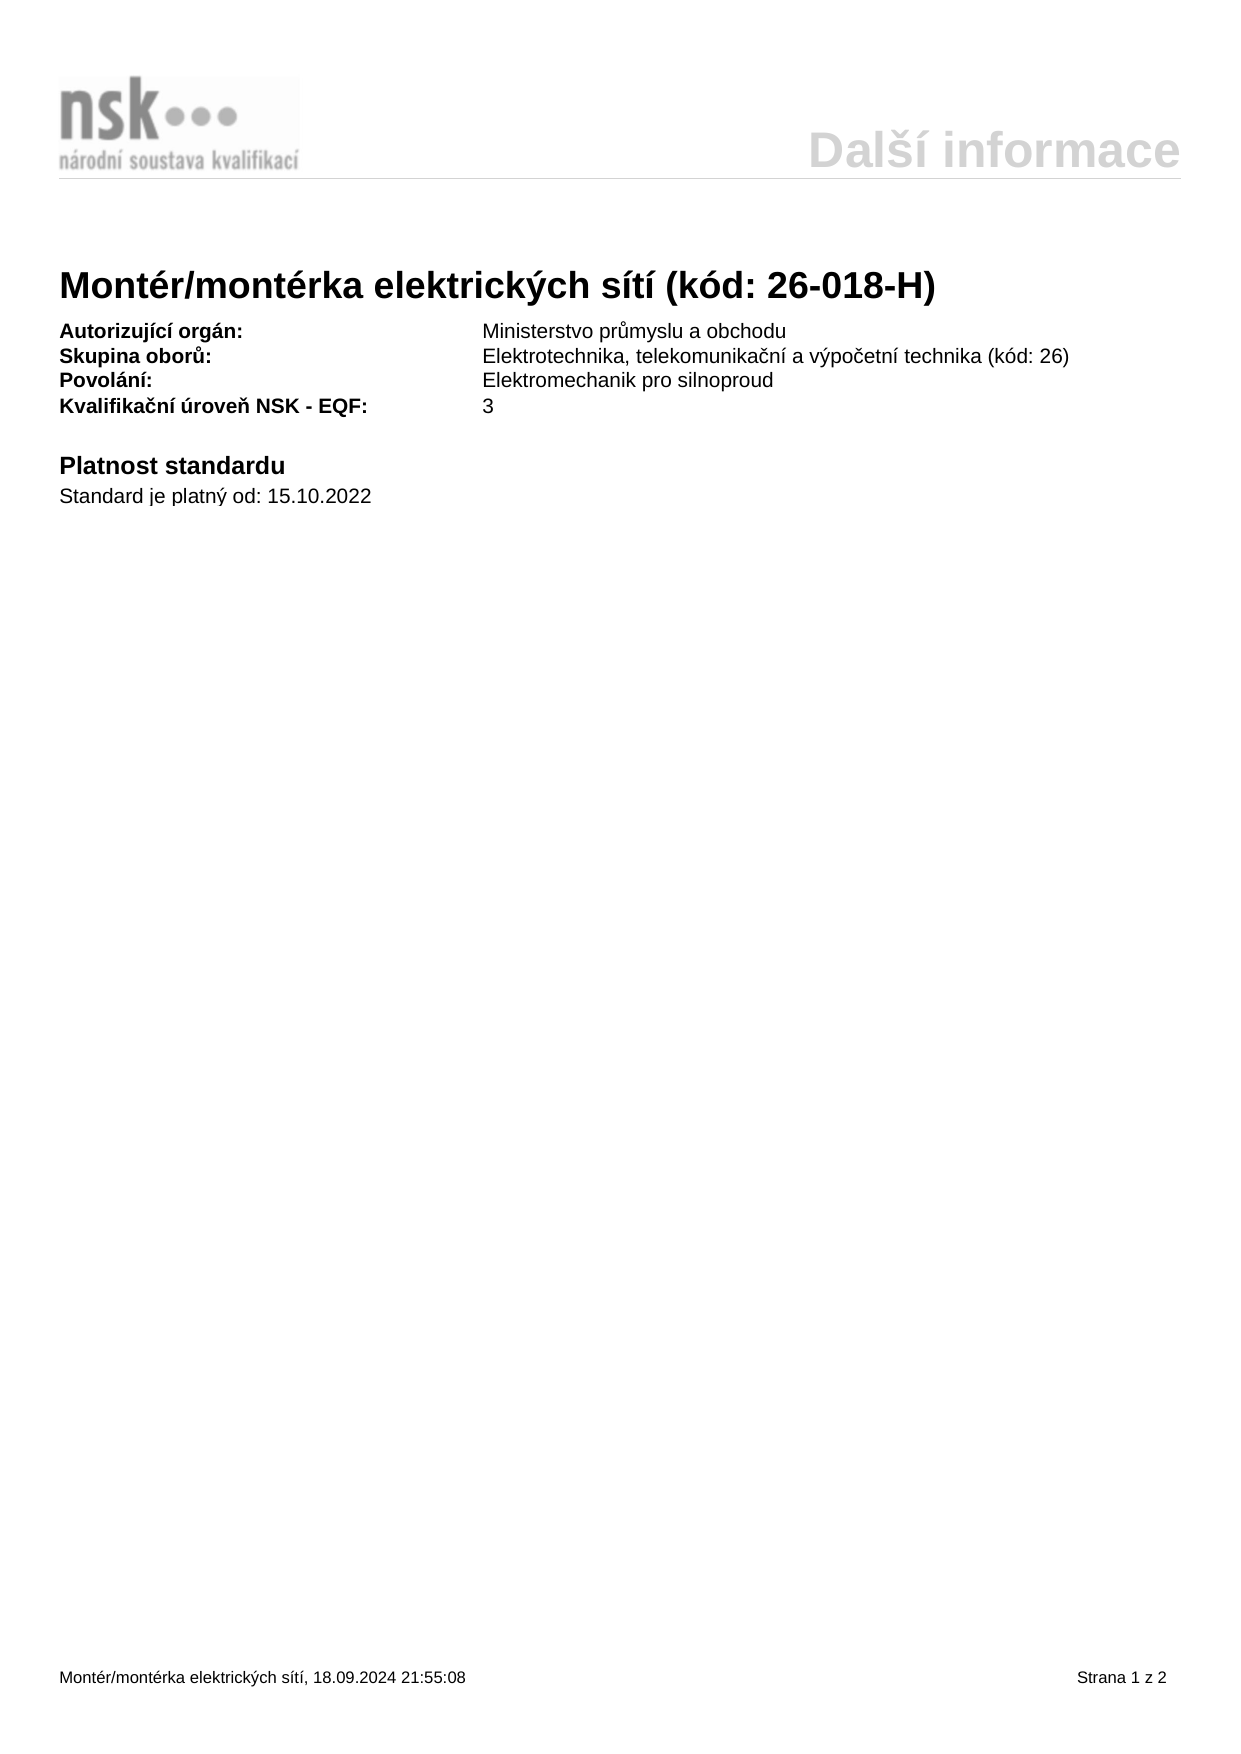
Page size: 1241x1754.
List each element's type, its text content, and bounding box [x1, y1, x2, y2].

table_cell [619, 1384, 627, 1659]
table_cell [627, 506, 861, 806]
table_cell [1167, 506, 1181, 806]
table_cell [482, 307, 619, 319]
table_cell [1167, 1384, 1181, 1659]
table_cell [59, 307, 119, 319]
table_cell [619, 1106, 627, 1383]
table_cell [482, 1106, 619, 1383]
table_cell [59, 418, 119, 447]
table_cell [59, 179, 1181, 196]
table_cell [482, 172, 619, 178]
table_cell [119, 418, 482, 447]
table_cell Strana 1 z 2 [861, 1660, 1167, 1696]
table_cell [627, 1384, 861, 1659]
table_cell [59, 196, 119, 224]
table_cell [119, 196, 482, 224]
table_cell [1167, 418, 1181, 447]
table_header [620, 59, 627, 172]
table_cell [619, 506, 627, 806]
table_cell [861, 1106, 1167, 1383]
table_cell [1167, 196, 1181, 224]
table_cell Montér/montérka elektrických sítí, 18.09.2024 21:55:08 [59, 1660, 861, 1696]
table_cell [482, 1384, 619, 1659]
table_cell Elektromechanik pro silnoproud [482, 368, 1181, 393]
table_cell [627, 196, 861, 224]
table_cell [619, 418, 627, 447]
table_cell [59, 506, 119, 806]
table_cell [861, 418, 1167, 447]
table_cell [619, 806, 627, 1106]
table_cell [59, 1106, 119, 1383]
table_cell Platnost standardu [59, 448, 1181, 483]
table_cell 3 [482, 394, 1181, 417]
table_cell [619, 196, 627, 224]
table_cell [119, 307, 482, 319]
picture [58, 59, 620, 172]
table_cell [1167, 1660, 1181, 1696]
table_cell [861, 196, 1167, 224]
table_cell [119, 1384, 482, 1659]
table_cell Autorizující orgán: [59, 319, 482, 343]
table_cell [119, 806, 482, 1106]
table_cell [482, 196, 619, 224]
table_cell [119, 172, 482, 178]
table_cell [59, 1384, 119, 1659]
table_cell Elektrotechnika, telekomunikační a výpočetní technika (kód: 26) [482, 344, 1181, 368]
table_cell [861, 307, 1167, 319]
table_cell [861, 1384, 1167, 1659]
table_cell [619, 172, 627, 178]
table_cell [1167, 307, 1181, 319]
table_cell Standard je platný od: 15.10.2022 [59, 484, 1181, 506]
table_cell [627, 1106, 861, 1383]
table_cell [119, 1106, 482, 1383]
table_cell [627, 806, 861, 1106]
table_cell [482, 506, 619, 806]
table_cell [119, 506, 482, 806]
table_cell [619, 307, 627, 319]
table_cell [482, 418, 619, 447]
table_cell Ministerstvo průmyslu a obchodu [482, 319, 1181, 344]
table_cell [627, 307, 861, 319]
table_cell Kvalifikační úroveň NSK - EQF: [59, 394, 482, 417]
table_cell [59, 172, 119, 178]
table_cell [627, 418, 861, 447]
table_header Další informace [627, 59, 1181, 178]
table_cell Povolání: [59, 368, 482, 392]
table_cell [861, 506, 1167, 806]
table_cell Skupina oborů: [59, 344, 482, 368]
table_cell [1167, 1106, 1181, 1383]
table_cell [482, 806, 619, 1106]
table_cell [861, 806, 1167, 1106]
table_cell [59, 806, 119, 1106]
table_cell Montér/montérka elektrických sítí (kód: 26-018-H) [59, 224, 1181, 307]
table_cell [1167, 806, 1181, 1106]
